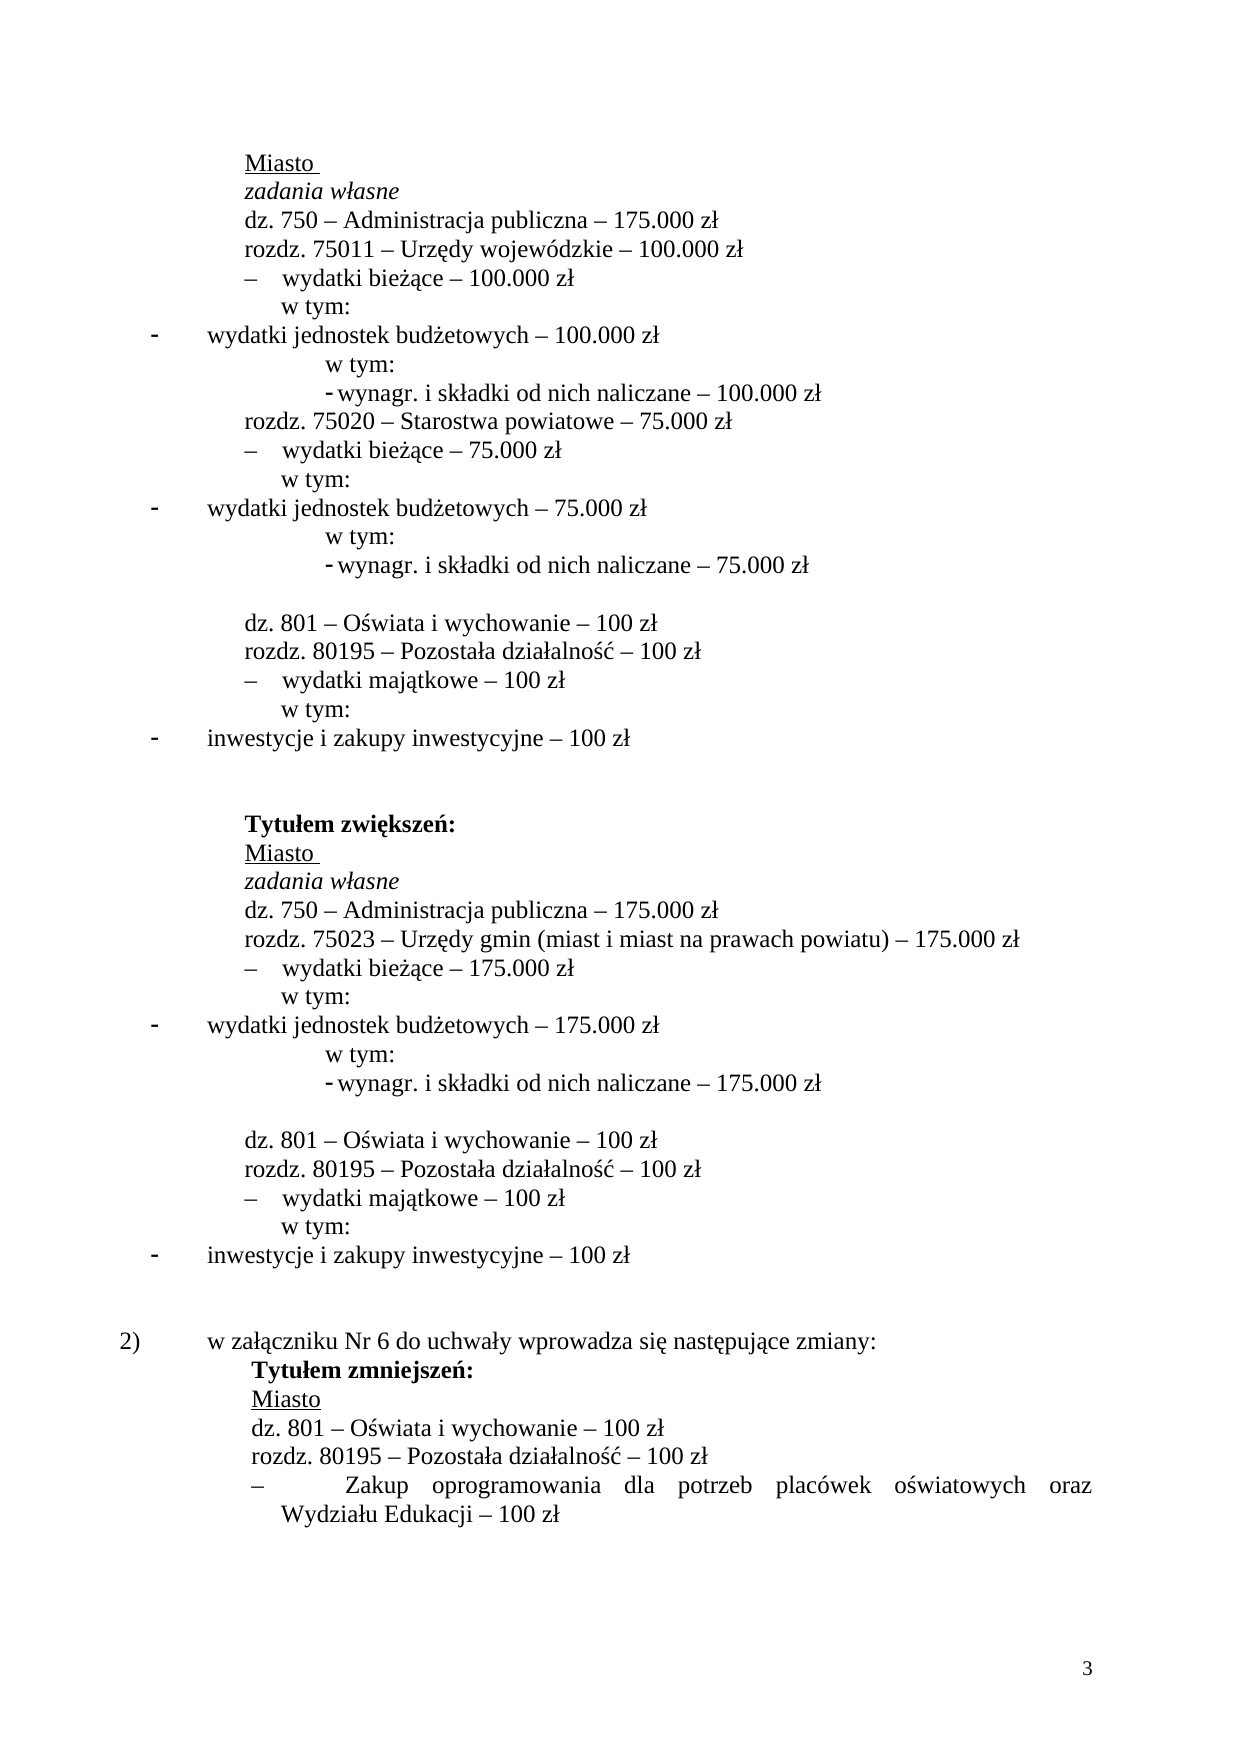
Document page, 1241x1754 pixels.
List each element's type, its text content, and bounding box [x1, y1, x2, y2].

list wynagr. i składki od nich naliczane – 75.000 zł [325, 550, 1092, 579]
text rozdz. 75020 – Starostwa powiatowe – 75.000 zł [244, 406, 1092, 435]
list wydatki jednostek budżetowych – 75.000 zł [150, 493, 1092, 521]
text rozdz. 80195 – Pozostała działalność – 100 zł [244, 1154, 1092, 1183]
list inwestycje i zakupy inwestycyjne – 100 zł [150, 1240, 1092, 1269]
text w tym: [325, 349, 1092, 378]
list wydatki bieżące – 75.000 zł [244, 435, 1092, 464]
text Miasto [251, 1384, 1092, 1413]
list wydatki bieżące – 100.000 zł [244, 263, 1092, 291]
text w tym: [281, 291, 1092, 320]
text Miasto [244, 838, 1092, 866]
text dz. 801 – Oświata i wychowanie – 100 zł [251, 1413, 1092, 1441]
text w tym: [281, 1211, 1092, 1240]
text zadania własne [244, 866, 1092, 895]
list wynagr. i składki od nich naliczane – 175.000 zł [325, 1068, 1092, 1096]
text dz. 750 – Administracja publiczna – 175.000 zł [244, 895, 1092, 924]
text zadania własne [244, 176, 1092, 205]
list wydatki jednostek budżetowych – 100.000 zł [150, 320, 1092, 349]
text dz. 750 – Administracja publiczna – 175.000 zł [244, 205, 1092, 234]
list wydatki jednostek budżetowych – 175.000 zł [150, 1010, 1092, 1039]
text rozdz. 75011 – Urzędy wojewódzkie – 100.000 zł [244, 234, 1092, 263]
list w załączniku Nr 6 do uchwały wprowadza się następujące zmiany: [119, 1326, 1092, 1355]
text rozdz. 80195 – Pozostała działalność – 100 zł [244, 636, 1092, 665]
text rozdz. 75023 – Urzędy gmin (miast i miast na prawach powiatu) – 175.000 zł [244, 924, 1092, 953]
text dz. 801 – Oświata i wychowanie – 100 zł [244, 608, 1092, 636]
list wydatki bieżące – 175.000 zł [244, 953, 1092, 981]
text rozdz. 80195 – Pozostała działalność – 100 zł [251, 1441, 1092, 1470]
list wydatki majątkowe – 100 zł [244, 1183, 1092, 1211]
text Tytułem zmniejszeń: [251, 1355, 1092, 1384]
text w tym: [281, 464, 1092, 493]
text w tym: [325, 1039, 1092, 1068]
list inwestycje i zakupy inwestycyjne – 100 zł [150, 723, 1092, 751]
text w tym: [325, 521, 1092, 550]
text dz. 801 – Oświata i wychowanie – 100 zł [244, 1125, 1092, 1154]
list wynagr. i składki od nich naliczane – 100.000 zł [325, 378, 1092, 406]
text Tytułem zwiększeń: [244, 809, 1092, 838]
list Zakup oprogramowania dla potrzeb placówek oświatowych oraz Wydziału Edukacji – 100 zł [251, 1470, 1092, 1528]
text w tym: [281, 694, 1092, 723]
text w tym: [281, 981, 1092, 1010]
text Miasto [244, 148, 1092, 176]
list wydatki majątkowe – 100 zł [244, 665, 1092, 694]
